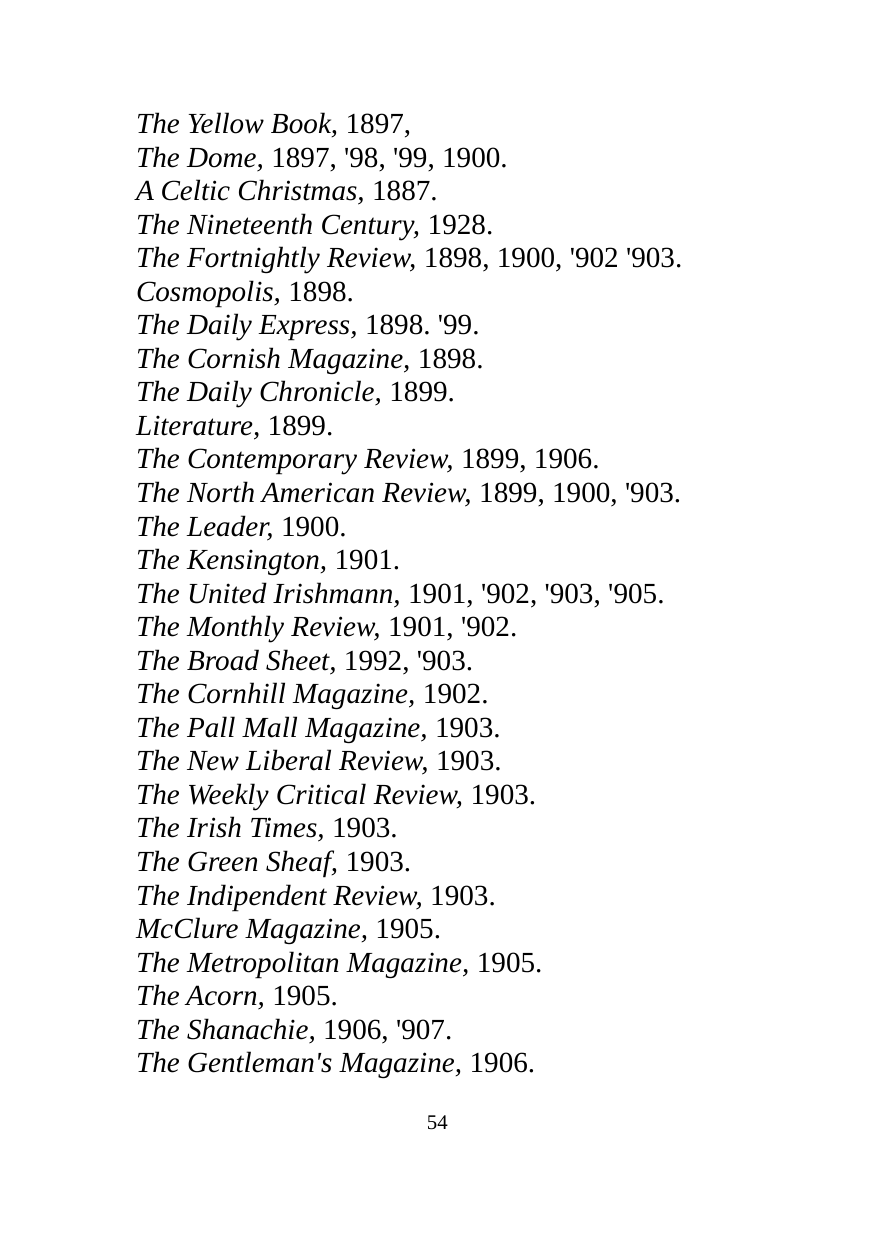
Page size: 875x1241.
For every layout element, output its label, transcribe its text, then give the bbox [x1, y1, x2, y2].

text A Celtic Christmas, 1887. [106, 173, 768, 207]
text The Fortnightly Review, 1898, 1900, '902 '903. [106, 240, 768, 274]
text The Cornish Magazine, 1898. [106, 341, 768, 374]
text The Leader, 1900. [106, 509, 768, 542]
text The Acorn, 1905. [106, 978, 768, 1012]
text The Cornhill Magazine, 1902. [106, 676, 768, 710]
text The Weekly Critical Review, 1903. [106, 777, 768, 811]
text The Pall Mall Magazine, 1903. [106, 710, 768, 743]
text The Yellow Book, 1897, [106, 106, 768, 140]
text The Kensington, 1901. [106, 542, 768, 576]
text The Gentleman's Magazine, 1906. [106, 1045, 768, 1079]
text The Nineteenth Century, 1928. [106, 207, 768, 240]
text The Broad Sheet, 1992, '903. [106, 643, 768, 676]
text McClure Magazine, 1905. [106, 911, 768, 945]
text Cosmopolis, 1898. [106, 274, 768, 307]
text The Irish Times, 1903. [106, 811, 768, 844]
text The Shanachie, 1906, '907. [106, 1012, 768, 1045]
text The New Liberal Review, 1903. [106, 743, 768, 777]
text The Daily Chronicle, 1899. [106, 374, 768, 408]
text The Dome, 1897, '98, '99, 1900. [106, 140, 768, 173]
text The Daily Express, 1898. '99. [106, 307, 768, 341]
text The Green Sheaf, 1903. [106, 844, 768, 878]
text The Metropolitan Magazine, 1905. [106, 945, 768, 978]
text The North American Review, 1899, 1900, '903. [106, 475, 768, 509]
text The Indipendent Review, 1903. [106, 878, 768, 911]
text The Monthly Review, 1901, '902. [106, 609, 768, 643]
text The United Irishmann, 1901, '902, '903, '905. [106, 576, 768, 609]
text Literature, 1899. [106, 408, 768, 442]
text The Contemporary Review, 1899, 1906. [106, 442, 768, 475]
